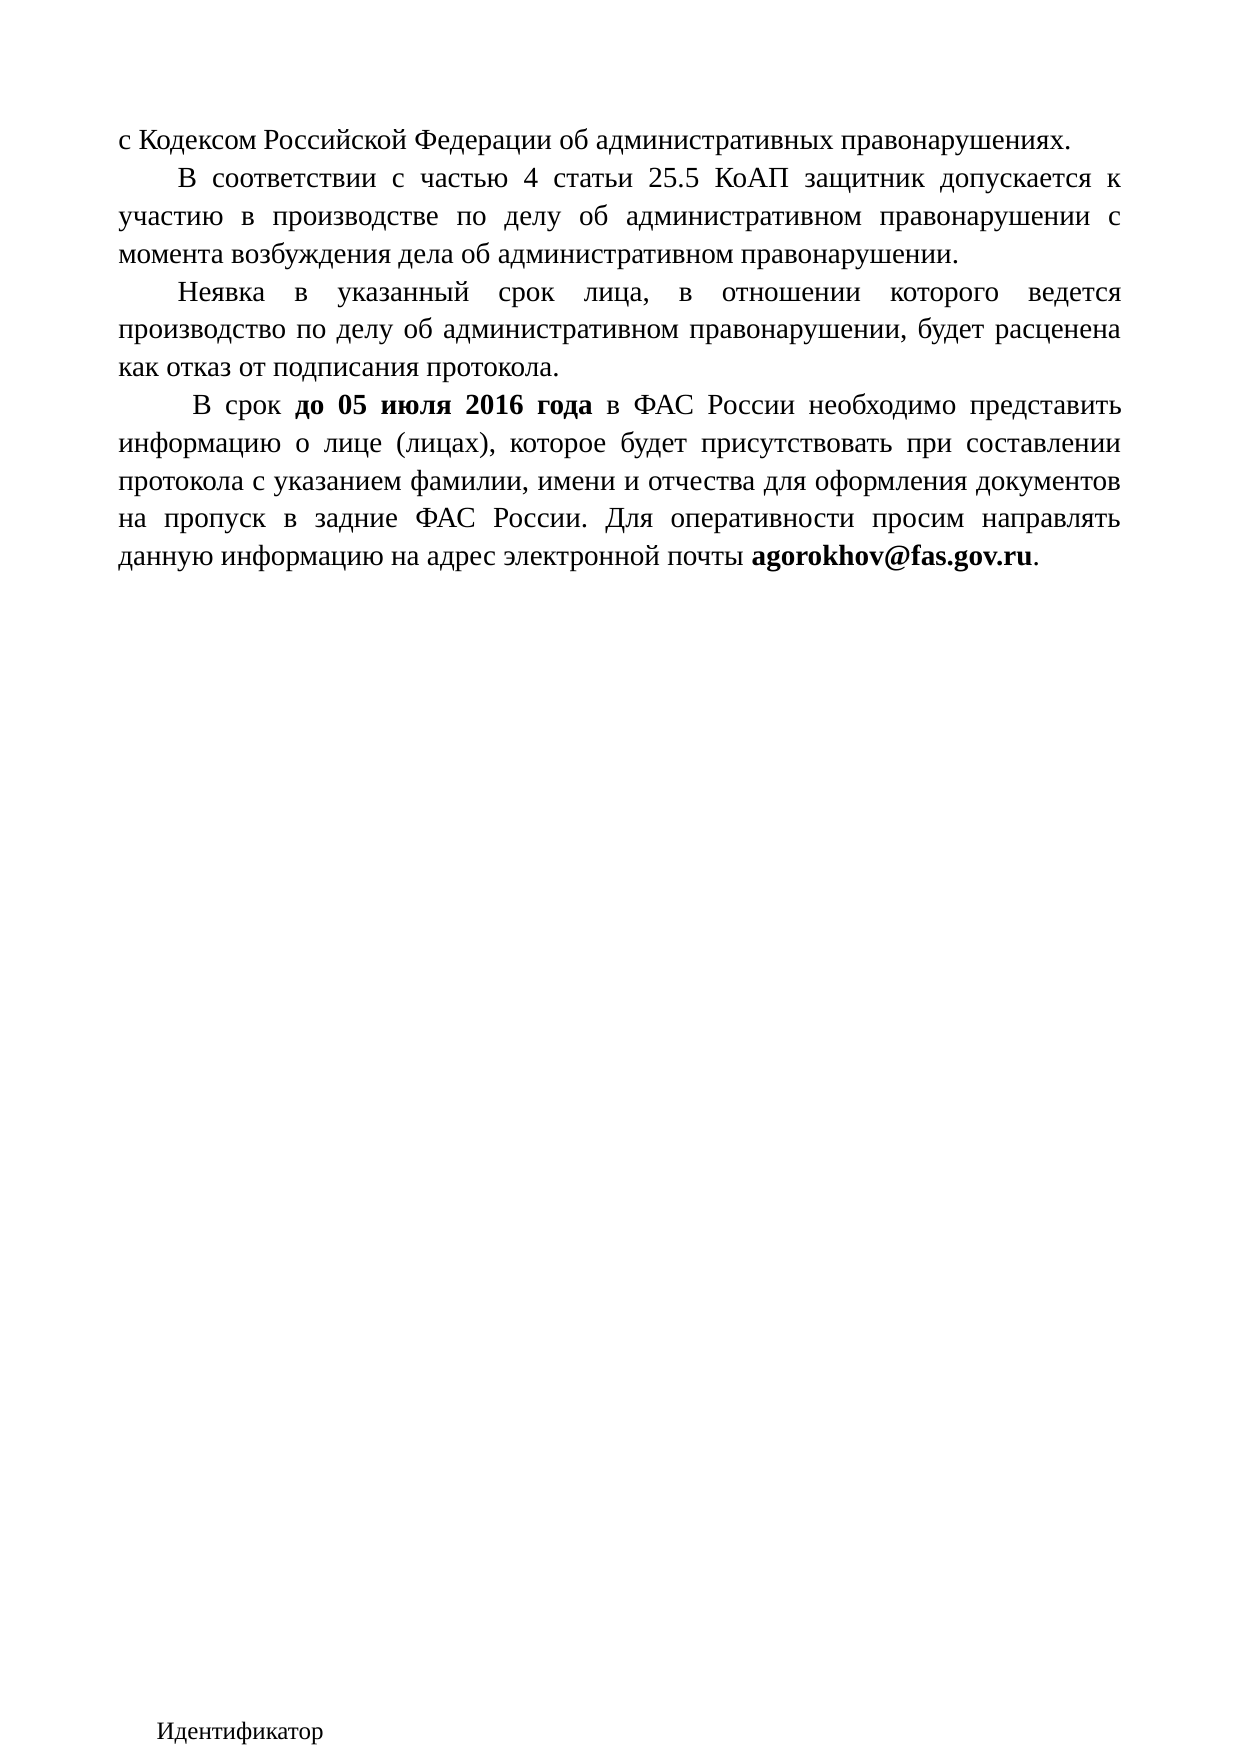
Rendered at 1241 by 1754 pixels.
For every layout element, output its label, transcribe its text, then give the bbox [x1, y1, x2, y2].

text Неявка в указанный срок лица, в отношении которого ведется производство по делу об административном правонарушении, будет расценена как отказ от подписания протокола. [118, 269, 1122, 383]
text с Кодексом Российской Федерации об административных правонарушениях. [118, 118, 1122, 156]
text В соответствии с частью 4 статьи 25.5 КоАП защитник допускается к участию в производстве по делу об административном правонарушении с момента возбуждения дела об административном правонарушении. [118, 156, 1122, 269]
text В срок до 05 июля 2016 года в ФАС России необходимо представить информацию о лице (лицах), которое будет присутствовать при составлении протокола с указанием фамилии, имени и отчества для оформления документов на пропуск в задние ФАС России. Для оперативности просим направлять данную информацию на адрес электронной почты agorokhov@fas.gov.ru. [118, 383, 1122, 572]
